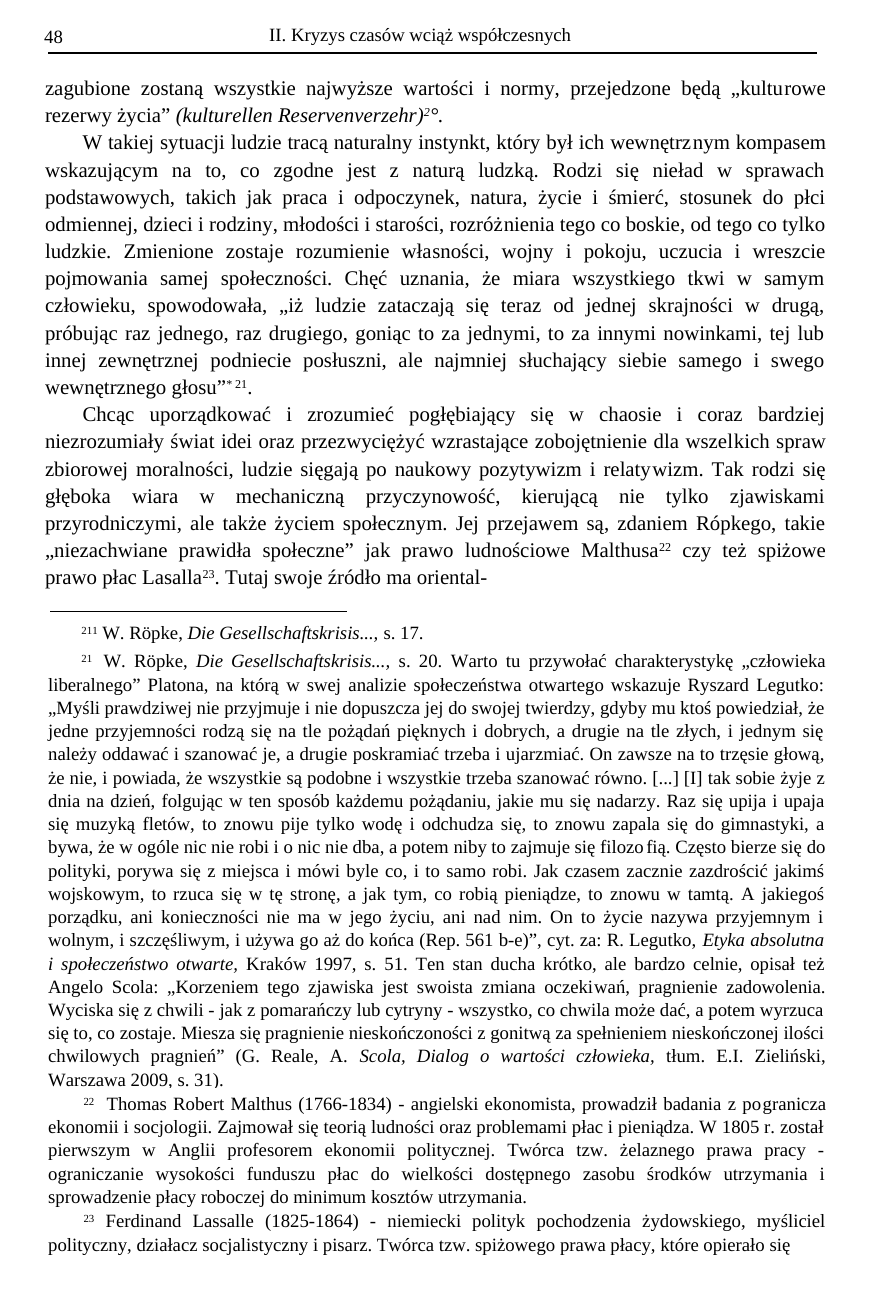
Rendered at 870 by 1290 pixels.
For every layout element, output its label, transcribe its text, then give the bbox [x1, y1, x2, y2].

text 21 W. Röpke, Die Gesellschaftskrisis..., s. 20. Warto tu przywołać charakterystykę „człowieka liberalnego” Platona, na którą w swej analizie społeczeństwa otwartego wskazuje Ryszard Legutko: „Myśli prawdziwej nie przyjmuje i nie dopuszcza jej do swojej twierdzy, gdyby mu ktoś powiedział, że jedne przyjemności rodzą się na tle pożądań pięknych i dobrych, a drugie na tle złych, i jednym się należy oddawać i szanować je, a drugie poskramiać trzeba i ujarzmiać. On zawsze na to trzęsie głową, że nie, i powiada, że wszystkie są podobne i wszystkie trzeba szanować równo. [...] [I] tak sobie żyje z dnia na dzień, folgując w ten sposób każdemu pożądaniu, jakie mu się nadarzy. Raz się upija i upaja się muzyką fletów, to znowu pije tylko wodę i odchudza się, to znowu zapala się do gimnastyki, a bywa, że w ogóle nic nie robi i o nic nie dba, a potem niby to zajmuje się filozo­fią. Często bierze się do polityki, porywa się z miejsca i mówi byle co, i to samo robi. Jak czasem zacznie zazdrościć jakimś wojskowym, to rzuca się w tę stronę, a jak tym, co robią pieniądze, to znowu w tamtą. A jakiegoś porządku, ani konieczności nie ma w jego życiu, ani nad nim. On to życie nazywa przyjemnym i wolnym, i szczęśliwym, i używa go aż do końca (Rep. 561 b-e)”, cyt. za: R. Legutko, Etyka absolutna i społeczeństwo otwarte, Kraków 1997, s. 51. Ten stan ducha krótko, ale bardzo celnie, opisał też Angelo Scola: „Korzeniem tego zjawiska jest swoista zmiana oczeki­wań, pragnienie zadowolenia. Wyciska się z chwili - jak z pomarańczy lub cytryny - wszystko, co chwila może dać, a potem wyrzuca się to, co zostaje. Miesza się pragnienie nieskończoności z gonitwą za spełnieniem nieskończonej ilości chwilowych pragnień” (G. Reale, A. Scola, Dialog o wartości człowieka, tłum. E.I. Zieliński, Warszawa 2009, s. 31). [48, 650, 826, 1087]
text 48 [44, 26, 68, 47]
text II. Kryzys czasów wciąż współczesnych [269, 24, 595, 46]
text 211 W. Röpke, Die Gesellschaftskrisis..., s. 17. [48, 622, 826, 643]
text Chcąc uporządkować i zrozumieć pogłębiający się w chaosie i coraz bardziej niezrozumiały świat idei oraz przezwyciężyć wzrastające zobojętnienie dla wszel­kich spraw zbiorowej moralności, ludzie sięgają po naukowy pozytywizm i relaty­wizm. Tak rodzi się głęboka wiara w mechaniczną przyczynowość, kierującą nie tylko zjawiskami przyrodniczymi, ale także życiem społecznym. Jej przejawem są, zdaniem Rópkego, takie „niezachwiane prawidła społeczne” jak prawo ludnościowe Malthusa22 czy też spiżowe prawo płac Lasalla23. Tutaj swoje źródło ma oriental- [45, 402, 826, 589]
text W takiej sytuacji ludzie tracą naturalny instynkt, który był ich wewnętrz­nym kompasem wskazującym na to, co zgodne jest z naturą ludzką. Rodzi się nieład w sprawach podstawowych, takich jak praca i odpoczynek, natura, życie i śmierć, stosunek do płci odmiennej, dzieci i rodziny, młodości i starości, rozróż­nienia tego co boskie, od tego co tylko ludzkie. Zmienione zostaje rozumienie wła­sności, wojny i pokoju, uczucia i wreszcie pojmowania samej społeczności. Chęć uznania, że miara wszystkiego tkwi w samym człowieku, spowodowała, „iż ludzie zataczają się teraz od jednej skrajności w drugą, próbując raz jednego, raz drugiego, goniąc to za jednymi, to za innymi nowinkami, tej lub innej zewnętrznej podniecie posłuszni, ale najmniej słuchający siebie samego i swego wewnętrznego głosu”* 21. [45, 130, 826, 399]
text zagubione zostaną wszystkie najwyższe wartości i normy, przejedzone będą „kultu­rowe rezerwy życia” (kulturellen Reservenverzehr)2°. [45, 76, 826, 127]
text 22 Thomas Robert Malthus (1766-1834) - angielski ekonomista, prowadził badania z po­granicza ekonomii i socjologii. Zajmował się teorią ludności oraz problemami płac i pieniądza. W 1805 r. został pierwszym w Anglii profesorem ekonomii politycznej. Twórca tzw. żelaznego prawa pracy - ograniczanie wysokości funduszu płac do wielkości dostępnego zasobu środków utrzymania i sprowadzenie płacy roboczej do minimum kosztów utrzymania. [48, 1093, 826, 1206]
text 23 Ferdinand Lassalle (1825-1864) - niemiecki polityk pochodzenia żydowskiego, myśliciel polityczny, działacz socjalistyczny i pisarz. Twórca tzw. spiżowego prawa płacy, które opierało się [48, 1210, 826, 1255]
